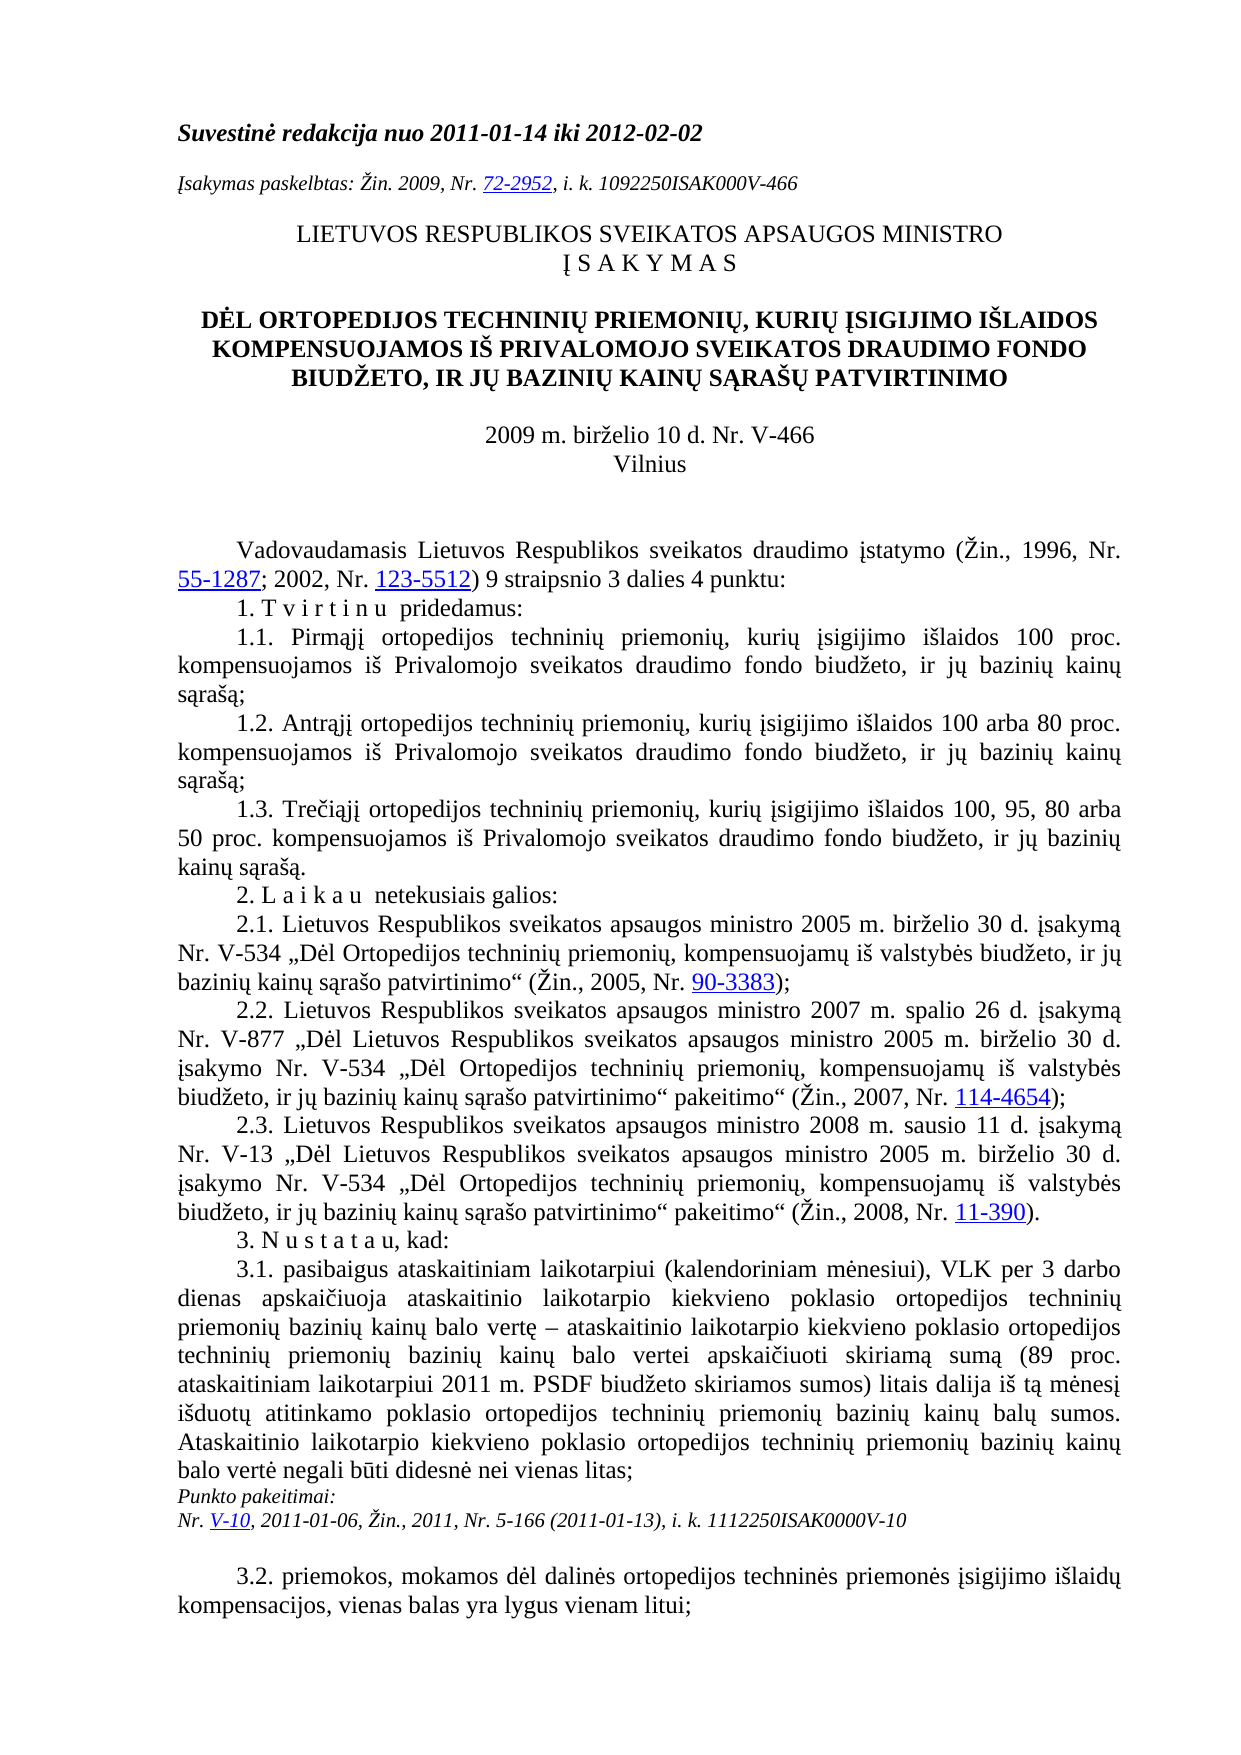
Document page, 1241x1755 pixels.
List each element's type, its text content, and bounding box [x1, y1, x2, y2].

text LIETUVOS RESPUBLIKOS SVEIKATOS APSAUGOS MINISTRO [177, 219, 1122, 248]
text 2. Laikau netekusiais galios: [177, 880, 1122, 909]
text 1. Tvirtinu pridedamus: [177, 593, 1122, 622]
text Punkto pakeitimai: [177, 1484, 1122, 1508]
text DĖL ORTOPEDIJOS TECHNINIŲ PRIEMONIŲ, KURIŲ ĮSIGIJIMO IŠLAIDOS KOMPENSUOJAMOS IŠ PRIVALOMOJO SVEIKATOS DRAUDIMO FONDO BIUDŽETO, IR JŲ BAZINIŲ KAINŲ SĄRAŠŲ PATVIRTINIMO [177, 305, 1122, 392]
text Vilnius [177, 449, 1122, 478]
text 2.3. Lietuvos Respublikos sveikatos apsaugos ministro 2008 m. sausio 11 d. įsakymą Nr. V-13 „Dėl Lietuvos Respublikos sveikatos apsaugos ministro 2005 m. birželio 30 d. įsakymo Nr. V-534 „Dėl Ortopedijos techninių priemonių, kompensuojamų iš valstybės biudžeto, ir jų bazinių kainų sąrašo patvirtinimo“ pakeitimo“ (Žin., 2008, Nr. 11-390). [177, 1110, 1122, 1225]
text 1.1. Pirmąjį ortopedijos techninių priemonių, kurių įsigijimo išlaidos 100 proc. kompensuojamos iš Privalomojo sveikatos draudimo fondo biudžeto, ir jų bazinių kainų sąrašą; [177, 622, 1122, 708]
text 3.2. priemokos, mokamos dėl dalinės ortopedijos techninės priemonės įsigijimo išlaidų kompensacijos, vienas balas yra lygus vienam litui; [177, 1561, 1122, 1618]
text Suvestinė redakcija nuo 2011-01-14 iki 2012-02-02 [177, 118, 1122, 147]
text Vadovaudamasis Lietuvos Respublikos sveikatos draudimo įstatymo (Žin., 1996, Nr. 55-1287; 2002, Nr. 123-5512) 9 straipsnio 3 dalies 4 punktu: [177, 535, 1122, 593]
text Nr. V-10, 2011-01-06, Žin., 2011, Nr. 5-166 (2011-01-13), i. k. 1112250ISAK0000V-10 [177, 1508, 1122, 1532]
text 1.2. Antrąjį ortopedijos techninių priemonių, kurių įsigijimo išlaidos 100 arba 80 proc. kompensuojamos iš Privalomojo sveikatos draudimo fondo biudžeto, ir jų bazinių kainų sąrašą; [177, 708, 1122, 794]
text ĮSAKYMAS [177, 248, 1122, 277]
text 3. Nustatau, kad: [177, 1225, 1122, 1254]
text 2.2. Lietuvos Respublikos sveikatos apsaugos ministro 2007 m. spalio 26 d. įsakymą Nr. V-877 „Dėl Lietuvos Respublikos sveikatos apsaugos ministro 2005 m. birželio 30 d. įsakymo Nr. V-534 „Dėl Ortopedijos techninių priemonių, kompensuojamų iš valstybės biudžeto, ir jų bazinių kainų sąrašo patvirtinimo“ pakeitimo“ (Žin., 2007, Nr. 114-4654); [177, 995, 1122, 1110]
text 2.1. Lietuvos Respublikos sveikatos apsaugos ministro 2005 m. birželio 30 d. įsakymą Nr. V-534 „Dėl Ortopedijos techninių priemonių, kompensuojamų iš valstybės biudžeto, ir jų bazinių kainų sąrašo patvirtinimo“ (Žin., 2005, Nr. 90-3383); [177, 909, 1122, 995]
text 2009 m. birželio 10 d. Nr. V-466 [177, 420, 1122, 449]
text Įsakymas paskelbtas: Žin. 2009, Nr. 72-2952, i. k. 1092250ISAK000V-466 [177, 171, 1122, 195]
text 3.1. pasibaigus ataskaitiniam laikotarpiui (kalendoriniam mėnesiui), VLK per 3 darbo dienas apskaičiuoja ataskaitinio laikotarpio kiekvieno poklasio ortopedijos techninių priemonių bazinių kainų balo vertę – ataskaitinio laikotarpio kiekvieno poklasio ortopedijos techninių priemonių bazinių kainų balo vertei apskaičiuoti skiriamą sumą (89 proc. ataskaitiniam laikotarpiui 2011 m. PSDF biudžeto skiriamos sumos) litais dalija iš tą mėnesį išduotų atitinkamo poklasio ortopedijos techninių priemonių bazinių kainų balų sumos. Ataskaitinio laikotarpio kiekvieno poklasio ortopedijos techninių priemonių bazinių kainų balo vertė negali būti didesnė nei vienas litas; [177, 1254, 1122, 1484]
text 1.3. Trečiąjį ortopedijos techninių priemonių, kurių įsigijimo išlaidos 100, 95, 80 arba 50 proc. kompensuojamos iš Privalomojo sveikatos draudimo fondo biudžeto, ir jų bazinių kainų sąrašą. [177, 794, 1122, 880]
